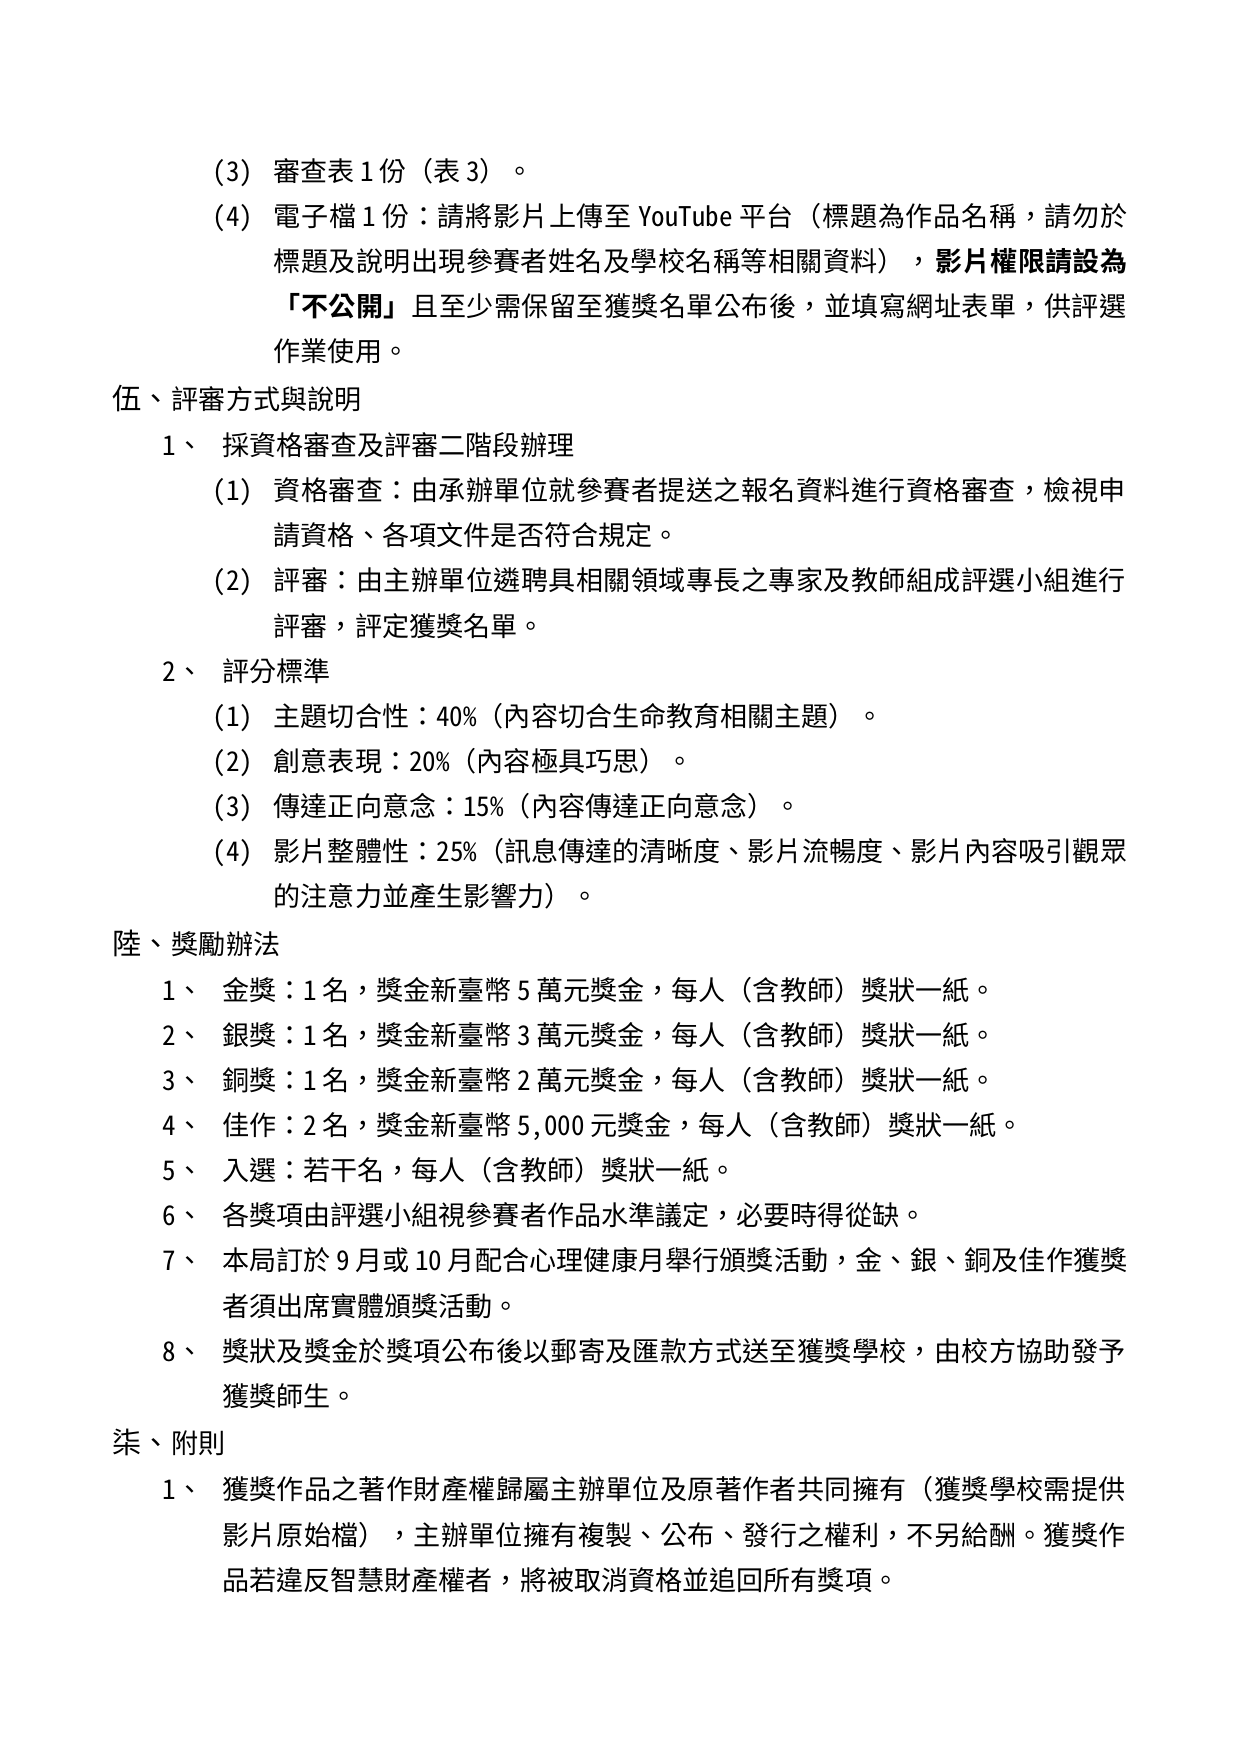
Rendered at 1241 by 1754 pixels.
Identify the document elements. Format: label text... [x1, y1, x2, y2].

list 入選：若干名，每人（含教師）獎狀一紙。 [162, 1149, 1128, 1188]
list 佳作：2名，獎金新臺幣5,000元獎金，每人（含教師）獎狀一紙。 [162, 1104, 1128, 1143]
list 金獎：1名，獎金新臺幣5萬元獎金，每人（含教師）獎狀一紙。 [162, 969, 1128, 1008]
list 銅獎：1名，獎金新臺幣2萬元獎金，每人（含教師）獎狀一紙。 [162, 1059, 1128, 1098]
list 本局訂於9月或10月配合心理健康月舉行頒獎活動，金、銀、銅及佳作獲獎者須出席實體頒獎活動。 [162, 1239, 1128, 1324]
list 創意表現：20%（內容極具巧思）。 [212, 740, 1128, 779]
list 評審：由主辦單位遴聘具相關領域專長之專家及教師組成評選小組進行評審，評定獲獎名單。 [212, 559, 1128, 644]
list 評審方式與說明 [112, 376, 1128, 418]
list 銀獎：1名，獎金新臺幣3萬元獎金，每人（含教師）獎狀一紙。 [162, 1014, 1128, 1053]
list 電子檔1份：請將影片上傳至YouTube平台（標題為作品名稱，請勿於標題及說明出現參賽者姓名及學校名稱等相關資料），影片權限請設為「不公開」且至少需保留至獲獎名單公布後，並填寫網址表單，供評選作業使用。 [212, 195, 1128, 370]
list 影片整體性：25%（訊息傳達的清晰度、影片流暢度、影片內容吸引觀眾的注意力並產生影響力）。 [212, 830, 1128, 914]
list 各獎項由評選小組視參賽者作品水準議定，必要時得從缺。 [162, 1194, 1128, 1233]
list 獲獎作品之著作財產權歸屬主辦單位及原著作者共同擁有（獲獎學校需提供影片原始檔），主辦單位擁有複製、公布、發行之權利，不另給酬。獲獎作品若違反智慧財產權者，將被取消資格並追回所有獎項。 [162, 1468, 1128, 1598]
list 審查表1份（表3）。 [212, 150, 1128, 189]
list 傳達正向意念：15%（內容傳達正向意念）。 [212, 785, 1128, 824]
list 評分標準 [162, 649, 1128, 689]
list 獎勵辦法 [112, 920, 1128, 962]
list 採資格審查及評審二階段辦理 [162, 424, 1128, 463]
list 獎狀及獎金於獎項公布後以郵寄及匯款方式送至獲獎學校，由校方協助發予獲獎師生。 [162, 1329, 1128, 1414]
list 資格審查：由承辦單位就參賽者提送之報名資料進行資格審查，檢視申請資格、各項文件是否符合規定。 [212, 469, 1128, 553]
list 主題切合性：40%（內容切合生命教育相關主題）。 [212, 695, 1128, 734]
list 附則 [112, 1420, 1128, 1462]
